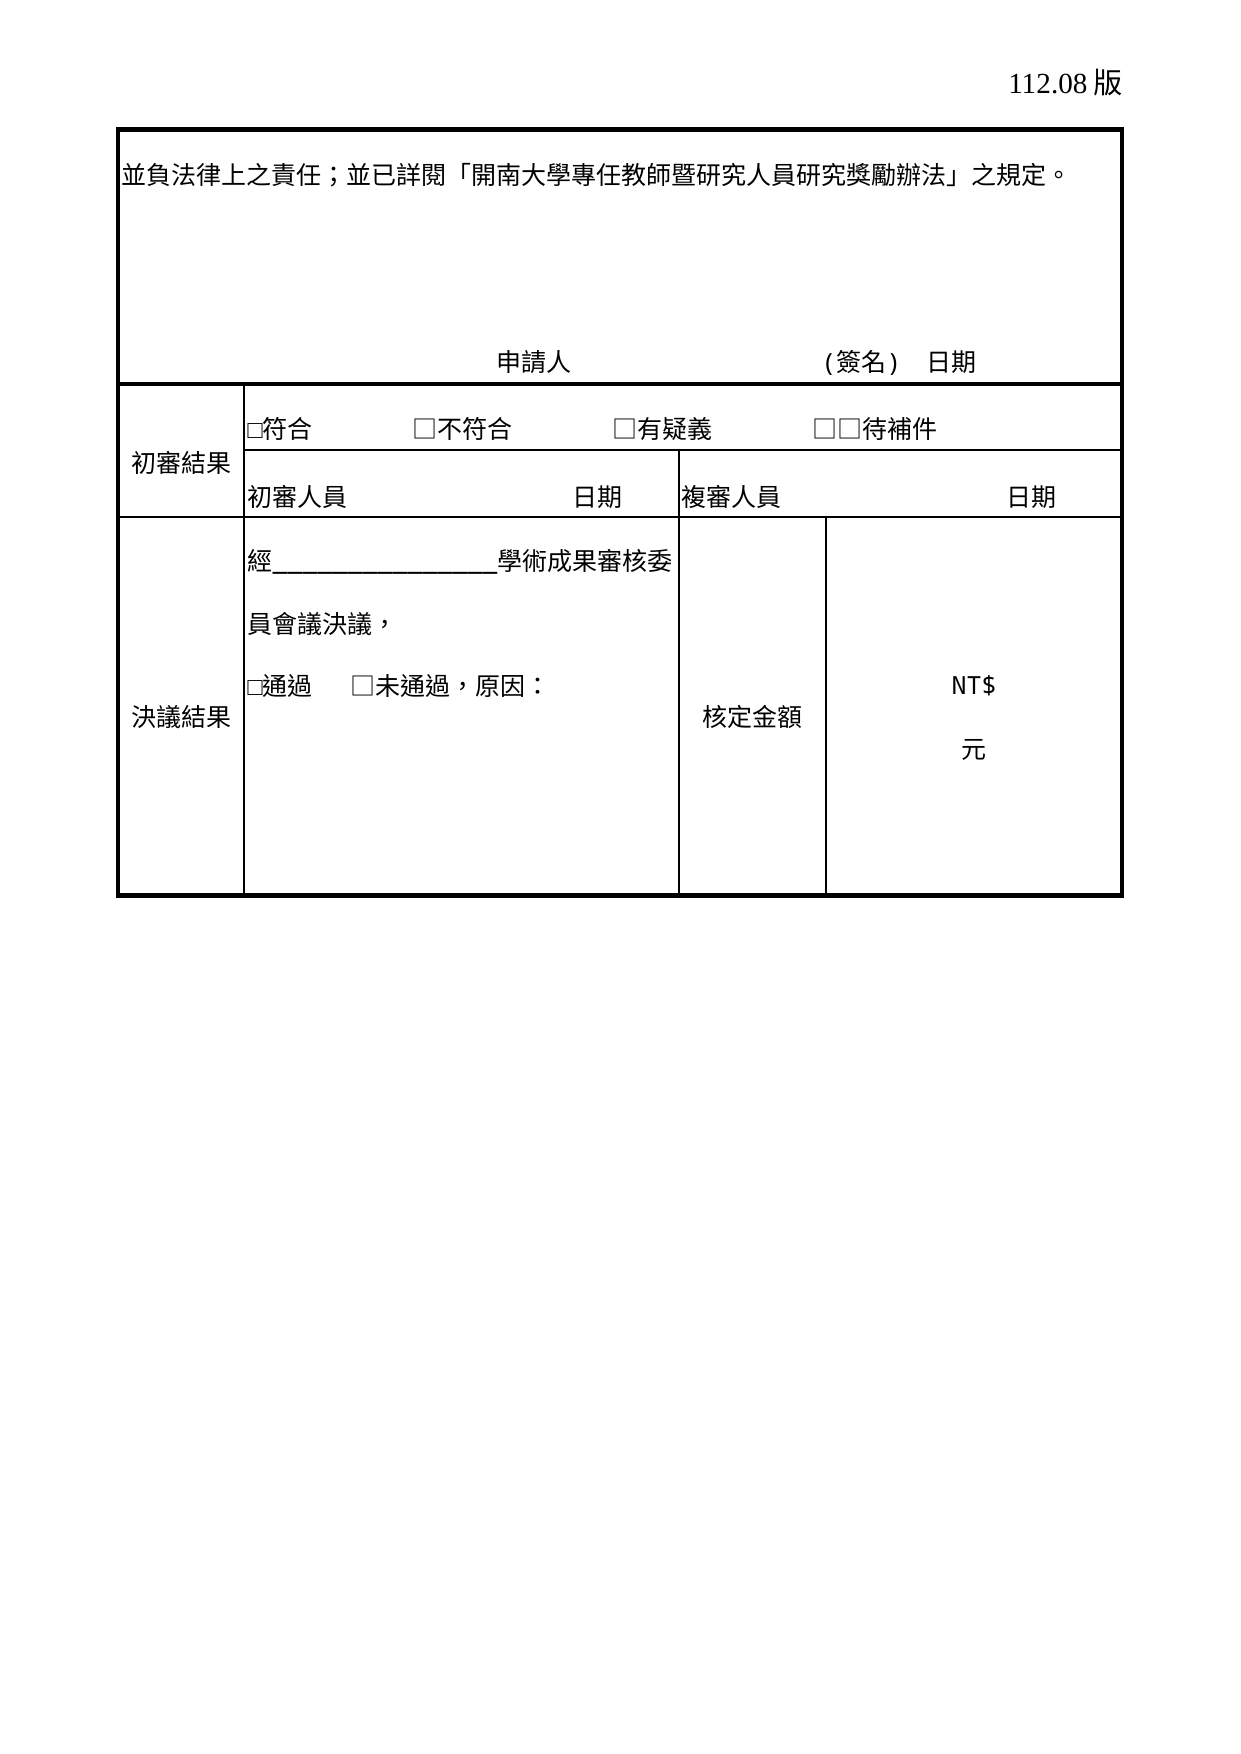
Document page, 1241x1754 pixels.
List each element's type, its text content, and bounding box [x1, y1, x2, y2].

table_cell 決議結果 [120, 518, 243, 893]
table_cell 初審結果 [120, 386, 243, 516]
table_cell 初審人員 日期 [245, 451, 678, 516]
table_cell □符合 □不符合 □有疑義 □□待補件 [245, 386, 1120, 449]
table_cell NT$ 元 [827, 518, 1120, 893]
table_cell 複審人員 日期 [680, 451, 1120, 516]
table_cell 並負法律上之責任；並已詳閱「開南大學專任教師暨研究人員研究獎勵辦法」之規定。 申請人 (簽名) 日期 [120, 132, 1120, 382]
table_cell 經_______________學術成果審核委員會議決議， □通過 □未通過，原因： [245, 518, 678, 893]
table_cell 核定金額 [680, 518, 825, 893]
